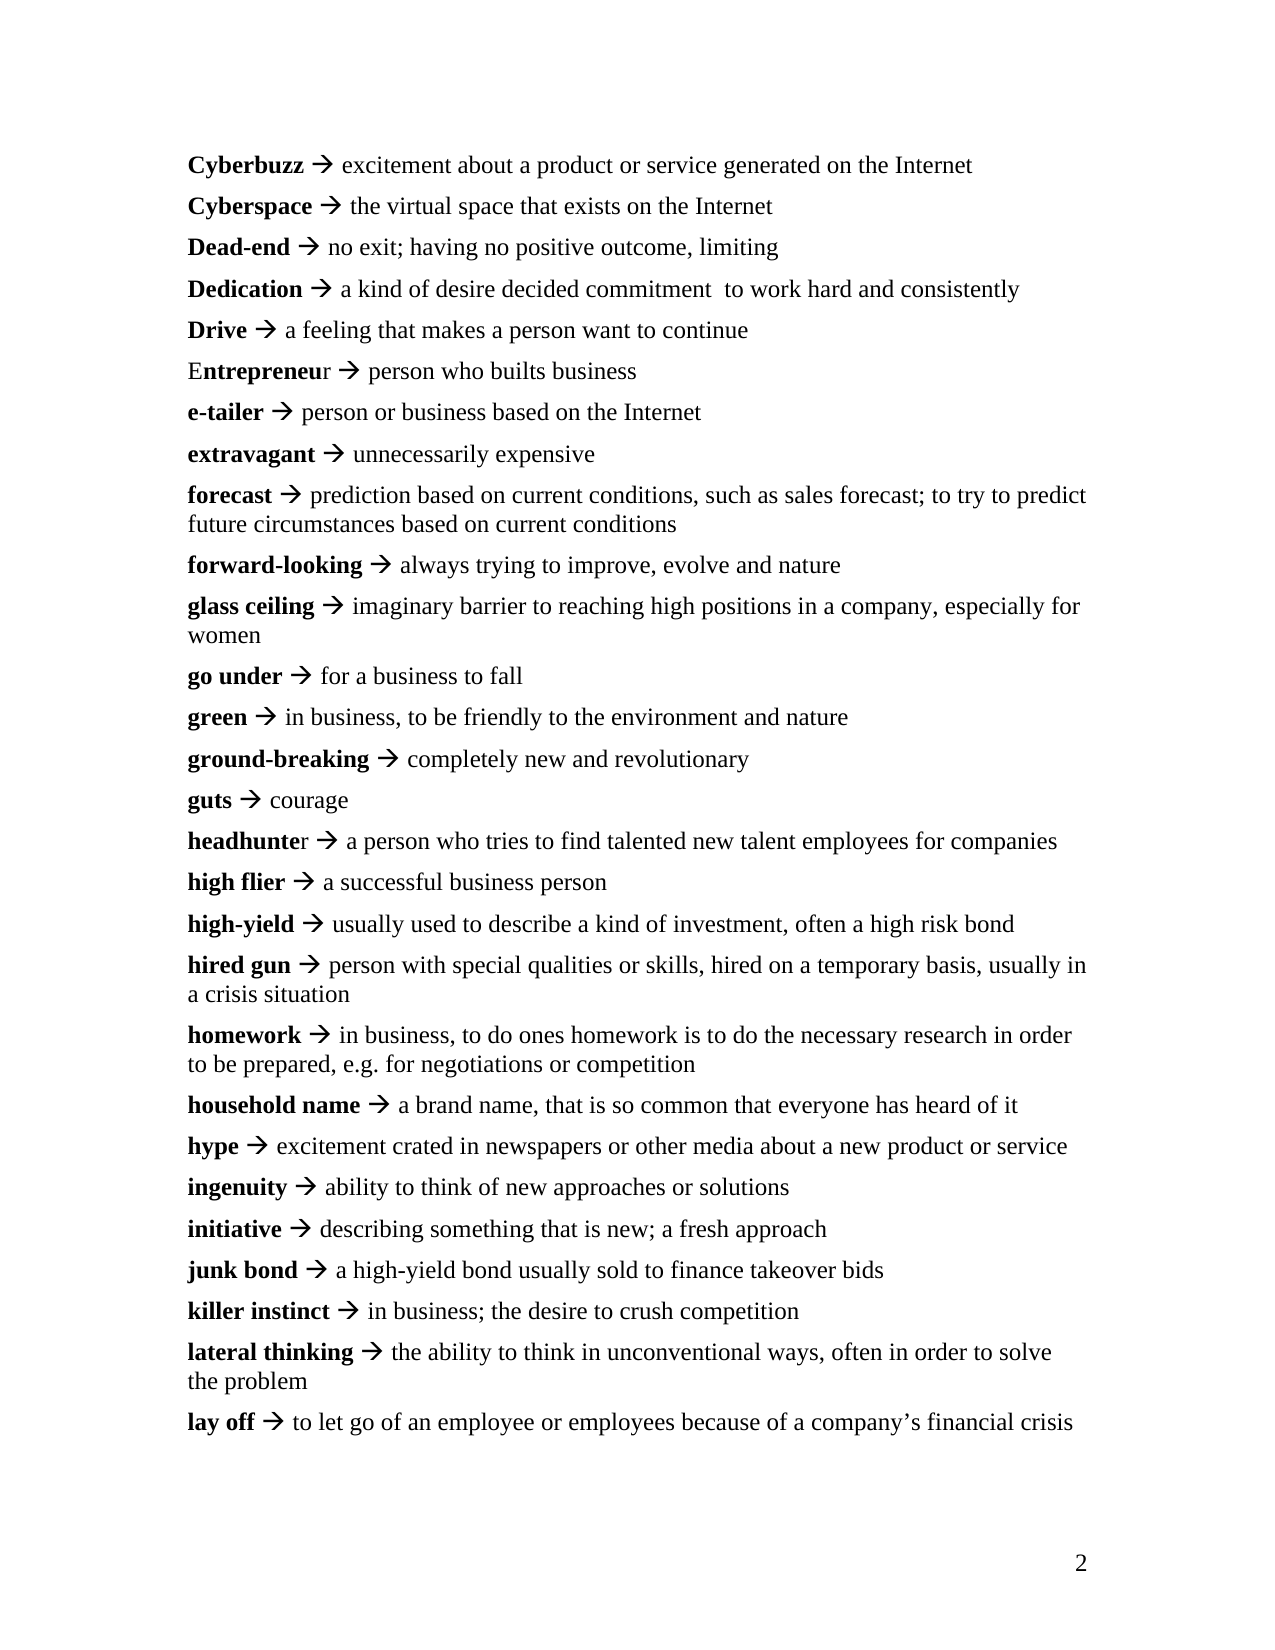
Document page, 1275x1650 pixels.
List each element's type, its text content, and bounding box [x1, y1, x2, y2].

text go under  for a business to fall [187, 661, 1087, 690]
text Cyberbuzz  excitement about a product or service generated on the Internet [187, 150, 1087, 179]
text glass ceiling  imaginary barrier to reaching high positions in a company, especially for women [187, 591, 1087, 649]
text lateral thinking  the ability to think in unconventional ways, often in order to solve the problem [187, 1337, 1087, 1395]
text Entrepreneur  person who builts business [187, 356, 1087, 385]
text high flier  a successful business person [187, 867, 1087, 896]
text lay off  to let go of an employee or employees because of a company’s financial crisis [187, 1407, 1087, 1436]
text forward-looking  always trying to improve, evolve and nature [187, 550, 1087, 579]
text headhunter  a person who tries to find talented new talent employees for companies [187, 826, 1087, 855]
text Drive  a feeling that makes a person want to continue [187, 315, 1087, 344]
text forecast  prediction based on current conditions, such as sales forecast; to try to predict future circumstances based on current conditions [187, 480, 1087, 537]
text household name  a brand name, that is so common that everyone has heard of it [187, 1090, 1087, 1119]
text e-tailer  person or business based on the Internet [187, 397, 1087, 426]
text extravagant  unnecessarily expensive [187, 439, 1087, 467]
text high-yield  usually used to describe a kind of investment, often a high risk bond [187, 909, 1087, 937]
text Dedication  a kind of desire decided commitment to work hard and consistently [187, 274, 1087, 302]
text junk bond  a high-yield bond usually sold to finance takeover bids [187, 1255, 1087, 1284]
text initiative  describing something that is new; a fresh approach [187, 1214, 1087, 1242]
text hype  excitement crated in newspapers or other media about a new product or service [187, 1131, 1087, 1160]
text homework  in business, to do ones homework is to do the necessary research in order to be prepared, e.g. for negotiations or competition [187, 1020, 1087, 1077]
text ground-breaking  completely new and revolutionary [187, 744, 1087, 772]
text hired gun  person with special qualities or skills, hired on a temporary basis, usually in a crisis situation [187, 950, 1087, 1007]
text guts  courage [187, 785, 1087, 814]
text Cyberspace  the virtual space that exists on the Internet [187, 191, 1087, 220]
text green  in business, to be friendly to the environment and nature [187, 702, 1087, 731]
text killer instinct  in business; the desire to crush competition [187, 1296, 1087, 1325]
text ingenuity  ability to think of new approaches or solutions [187, 1172, 1087, 1201]
text Dead-end  no exit; having no positive outcome, limiting [187, 232, 1087, 261]
